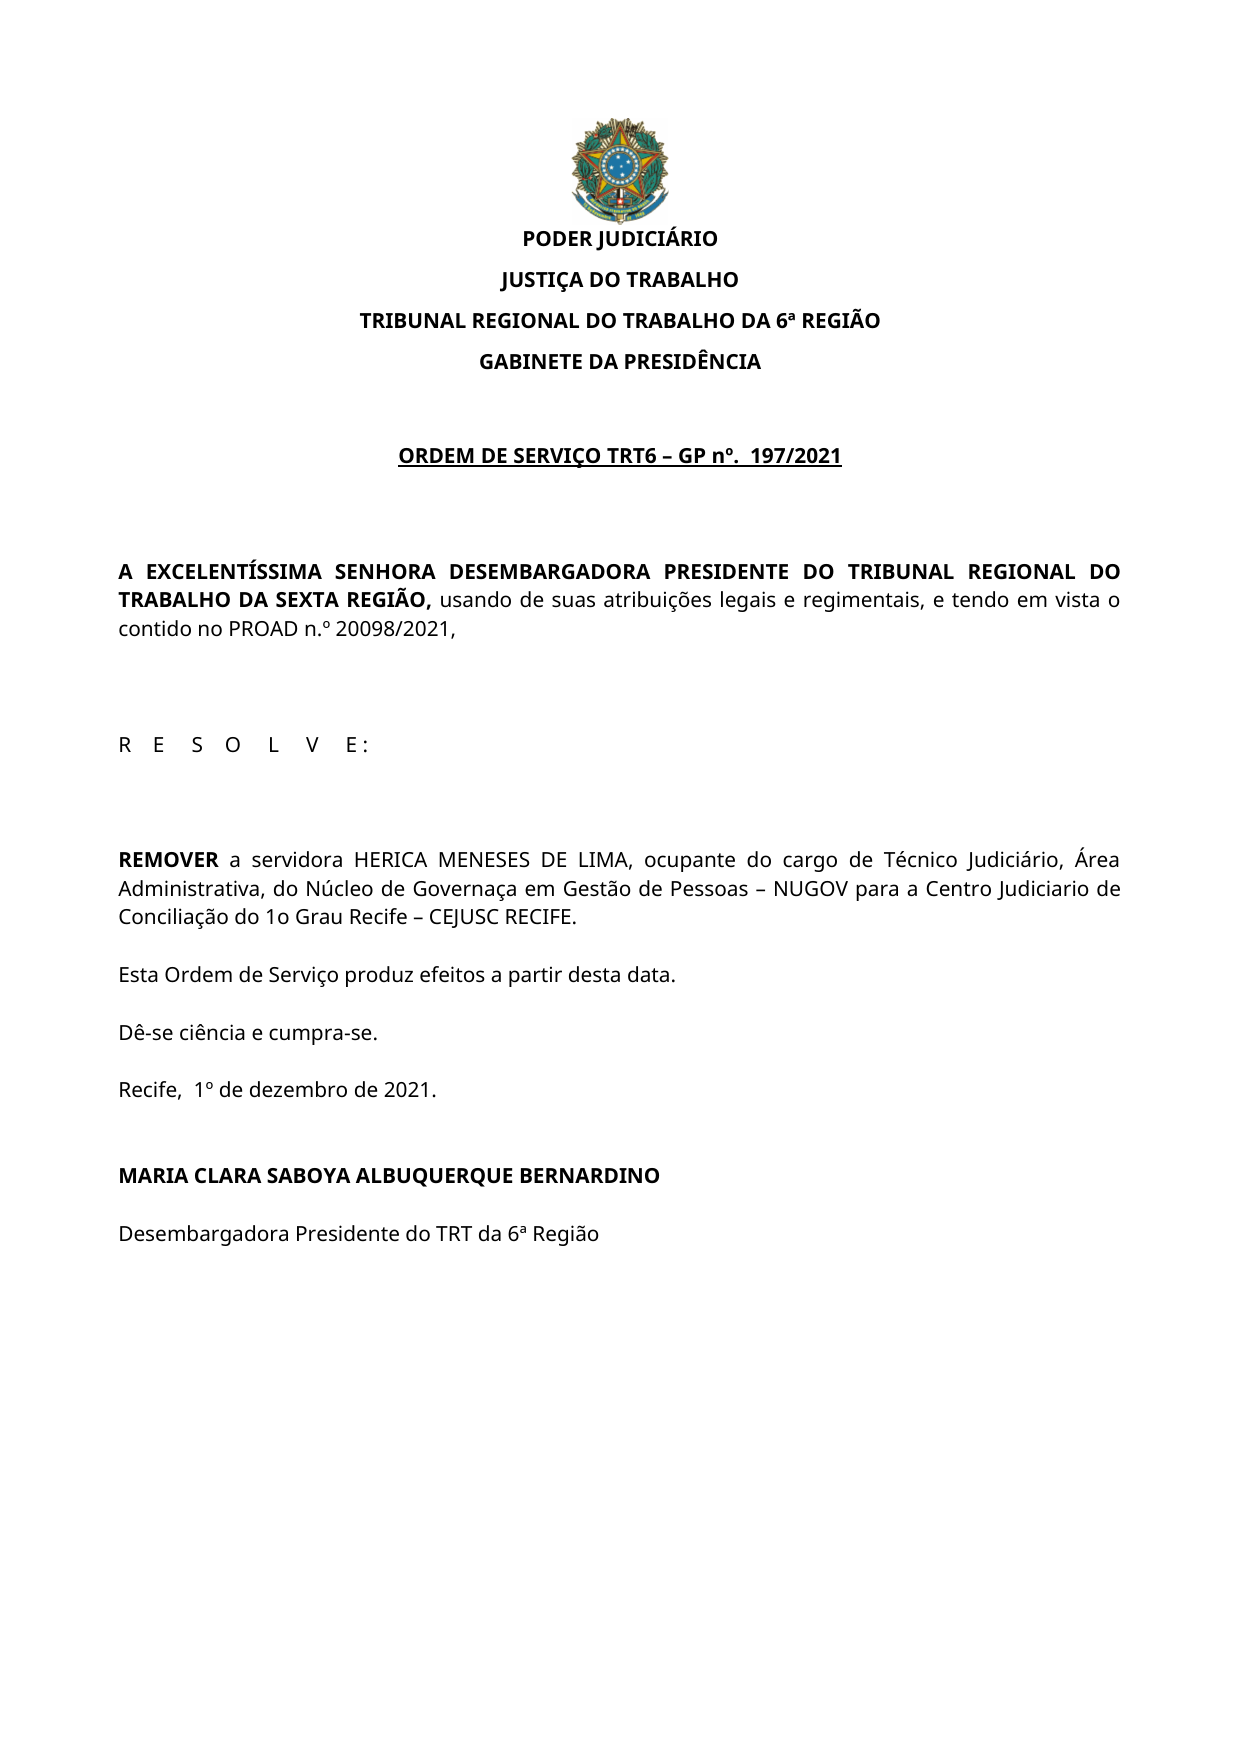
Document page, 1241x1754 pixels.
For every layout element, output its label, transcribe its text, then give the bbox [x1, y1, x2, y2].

text R E S O L V E : [118, 730, 1122, 758]
text REMOVER a servidora HERICA MENESES DE LIMA, ocupante do cargo de Técnico Judiciário, Área Administrativa, do Núcleo de Governaça em Gestão de Pessoas – NUGOV para a Centro Judiciario de Conciliação do 1o Grau Recife – CEJUSC RECIFE. [118, 846, 1122, 931]
text JUSTIÇA DO TRABALHO [118, 265, 1122, 294]
text Recife, 1º de dezembro de 2021. [118, 1075, 1120, 1103]
subtitle ORDEM DE SERVIÇO TRT6 – GP nº. 197/2021 [118, 441, 1122, 469]
text GABINETE DA PRESIDÊNCIA [118, 347, 1122, 376]
text PODER JUDICIÁRIO [118, 224, 1122, 253]
text Esta Ordem de Serviço produz efeitos a partir desta data. [118, 960, 1122, 989]
text A EXCELENTÍSSIMA SENHORA DESEMBARGADORA PRESIDENTE DO TRIBUNAL REGIONAL DO TRABALHO DA SEXTA REGIÃO, usando de suas atribuições legais e regimentais, e tendo em vista o contido no PROAD n.º 20098/2021, [118, 557, 1122, 642]
text TRIBUNAL REGIONAL DO TRABALHO DA 6ª REGIÃO [118, 306, 1122, 335]
text MARIA CLARA SABOYA ALBUQUERQUE BERNARDINO [118, 1161, 1120, 1190]
text Dê-se ciência e cumpra-se. [118, 1018, 1120, 1047]
text Desembargadora Presidente do TRT da 6ª Região [118, 1219, 1120, 1248]
